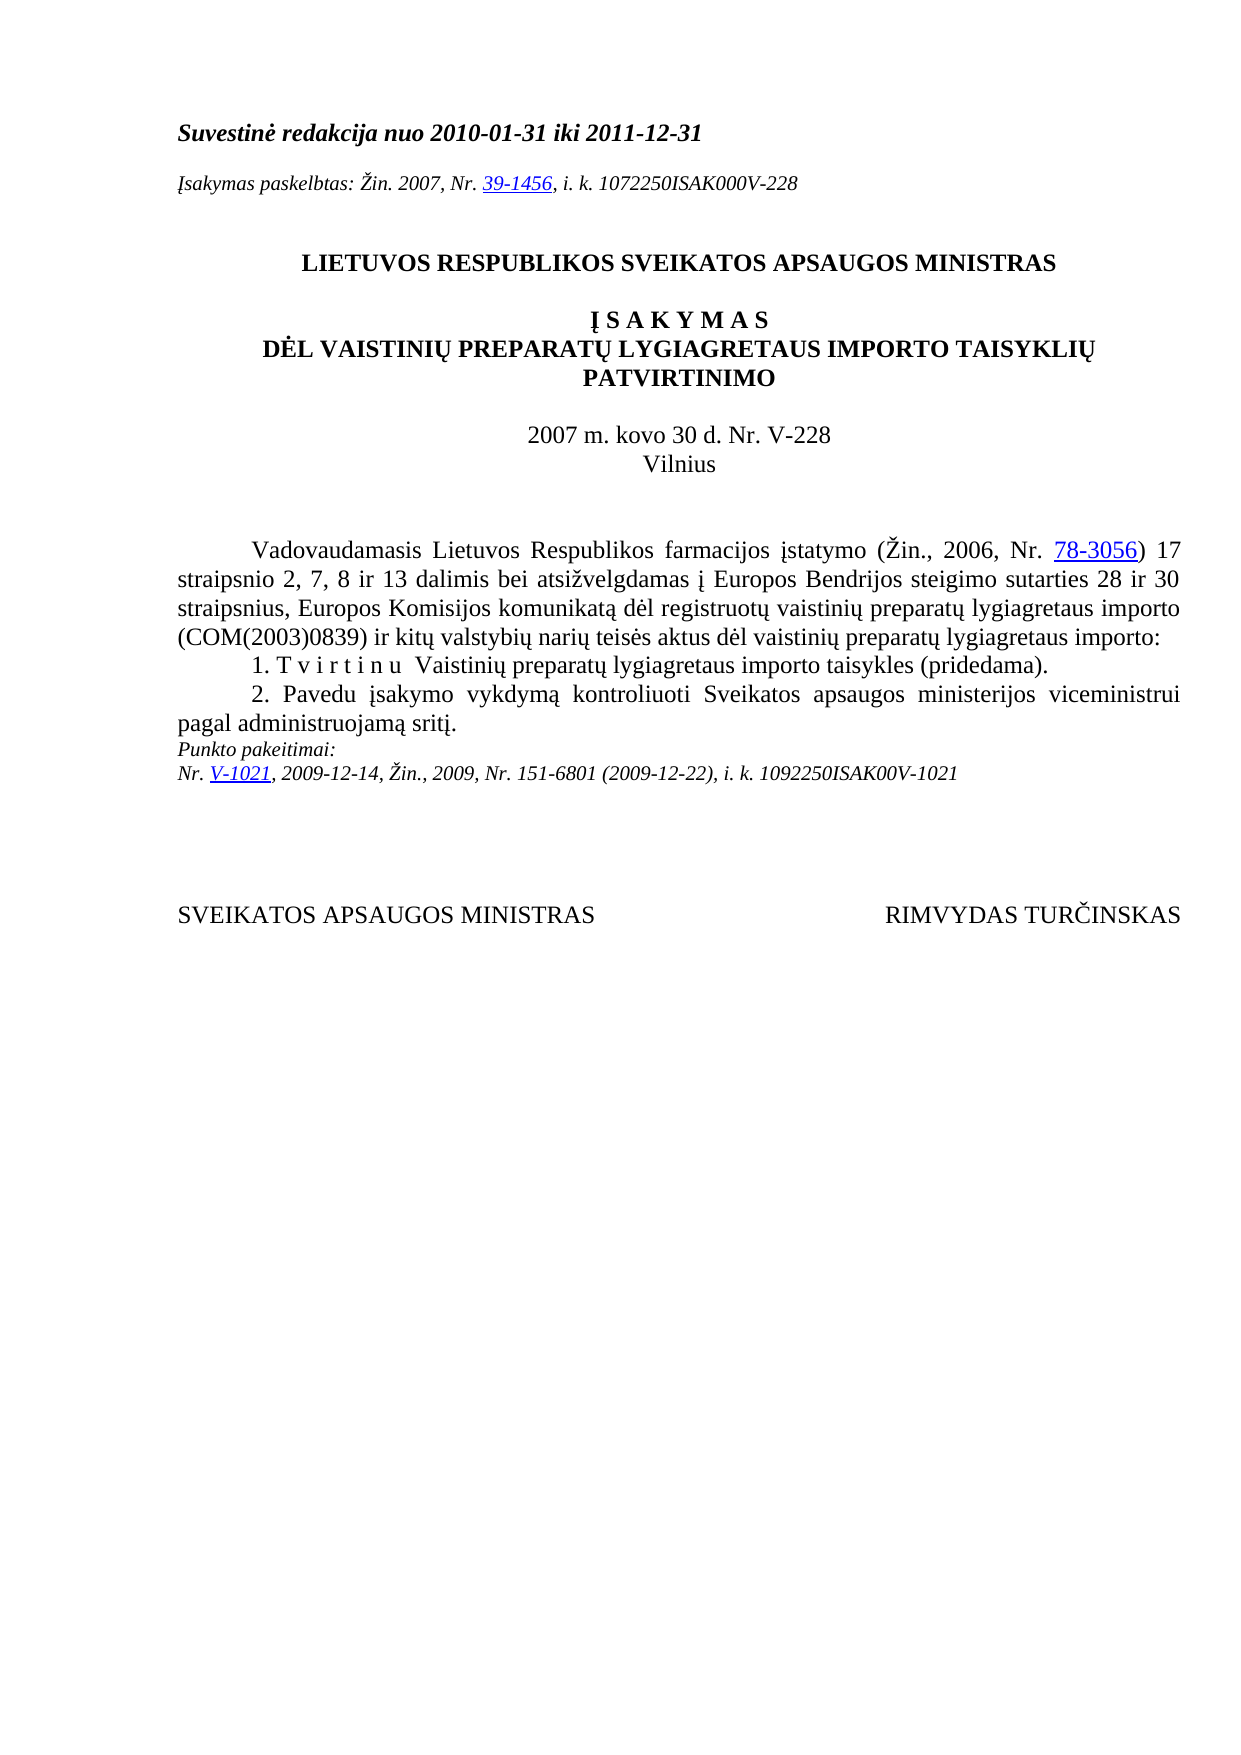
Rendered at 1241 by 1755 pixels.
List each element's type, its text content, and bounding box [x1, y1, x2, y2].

text Suvestinė redakcija nuo 2010-01-31 iki 2011-12-31 [177, 118, 1181, 147]
text Nr. V-1021, 2009-12-14, Žin., 2009, Nr. 151-6801 (2009-12-22), i. k. 1092250ISAK00V-1021 [177, 761, 1181, 785]
text Vilnius [177, 449, 1181, 478]
text SVEIKATOS APSAUGOS MINISTRAS RIMVYDAS TURČINSKAS [177, 900, 1181, 928]
text 1. Tvirtinu Vaistinių preparatų lygiagretaus importo taisykles (pridedama). [177, 650, 1181, 679]
text 2007 m. kovo 30 d. Nr. V-228 [177, 420, 1181, 449]
text Punkto pakeitimai: [177, 737, 1181, 761]
text DĖL VAISTINIŲ PREPARATŲ LYGIAGRETAUS IMPORTO TAISYKLIŲ PATVIRTINIMO [177, 334, 1181, 392]
text Įsakymas paskelbtas: Žin. 2007, Nr. 39-1456, i. k. 1072250ISAK000V-228 [177, 171, 1181, 195]
text Vadovaudamasis Lietuvos Respublikos farmacijos įstatymo (Žin., 2006, Nr. 78-3056) 17 straipsnio 2, 7, 8 ir 13 dalimis bei atsižvelgdamas į Europos Bendrijos steigimo sutarties 28 ir 30 straipsnius, Europos Komisijos komunikatą dėl registruotų vaistinių preparatų lygiagretaus importo (COM(2003)0839) ir kitų valstybių narių teisės aktus dėl vaistinių preparatų lygiagretaus importo: [177, 535, 1181, 650]
text Į S A K Y M A S [177, 305, 1181, 334]
text 2. Pavedu įsakymo vykdymą kontroliuoti Sveikatos apsaugos ministerijos viceministrui pagal administruojamą sritį. [177, 679, 1181, 737]
text LIETUVOS RESPUBLIKOS SVEIKATOS APSAUGOS MINISTRAS [177, 248, 1181, 277]
